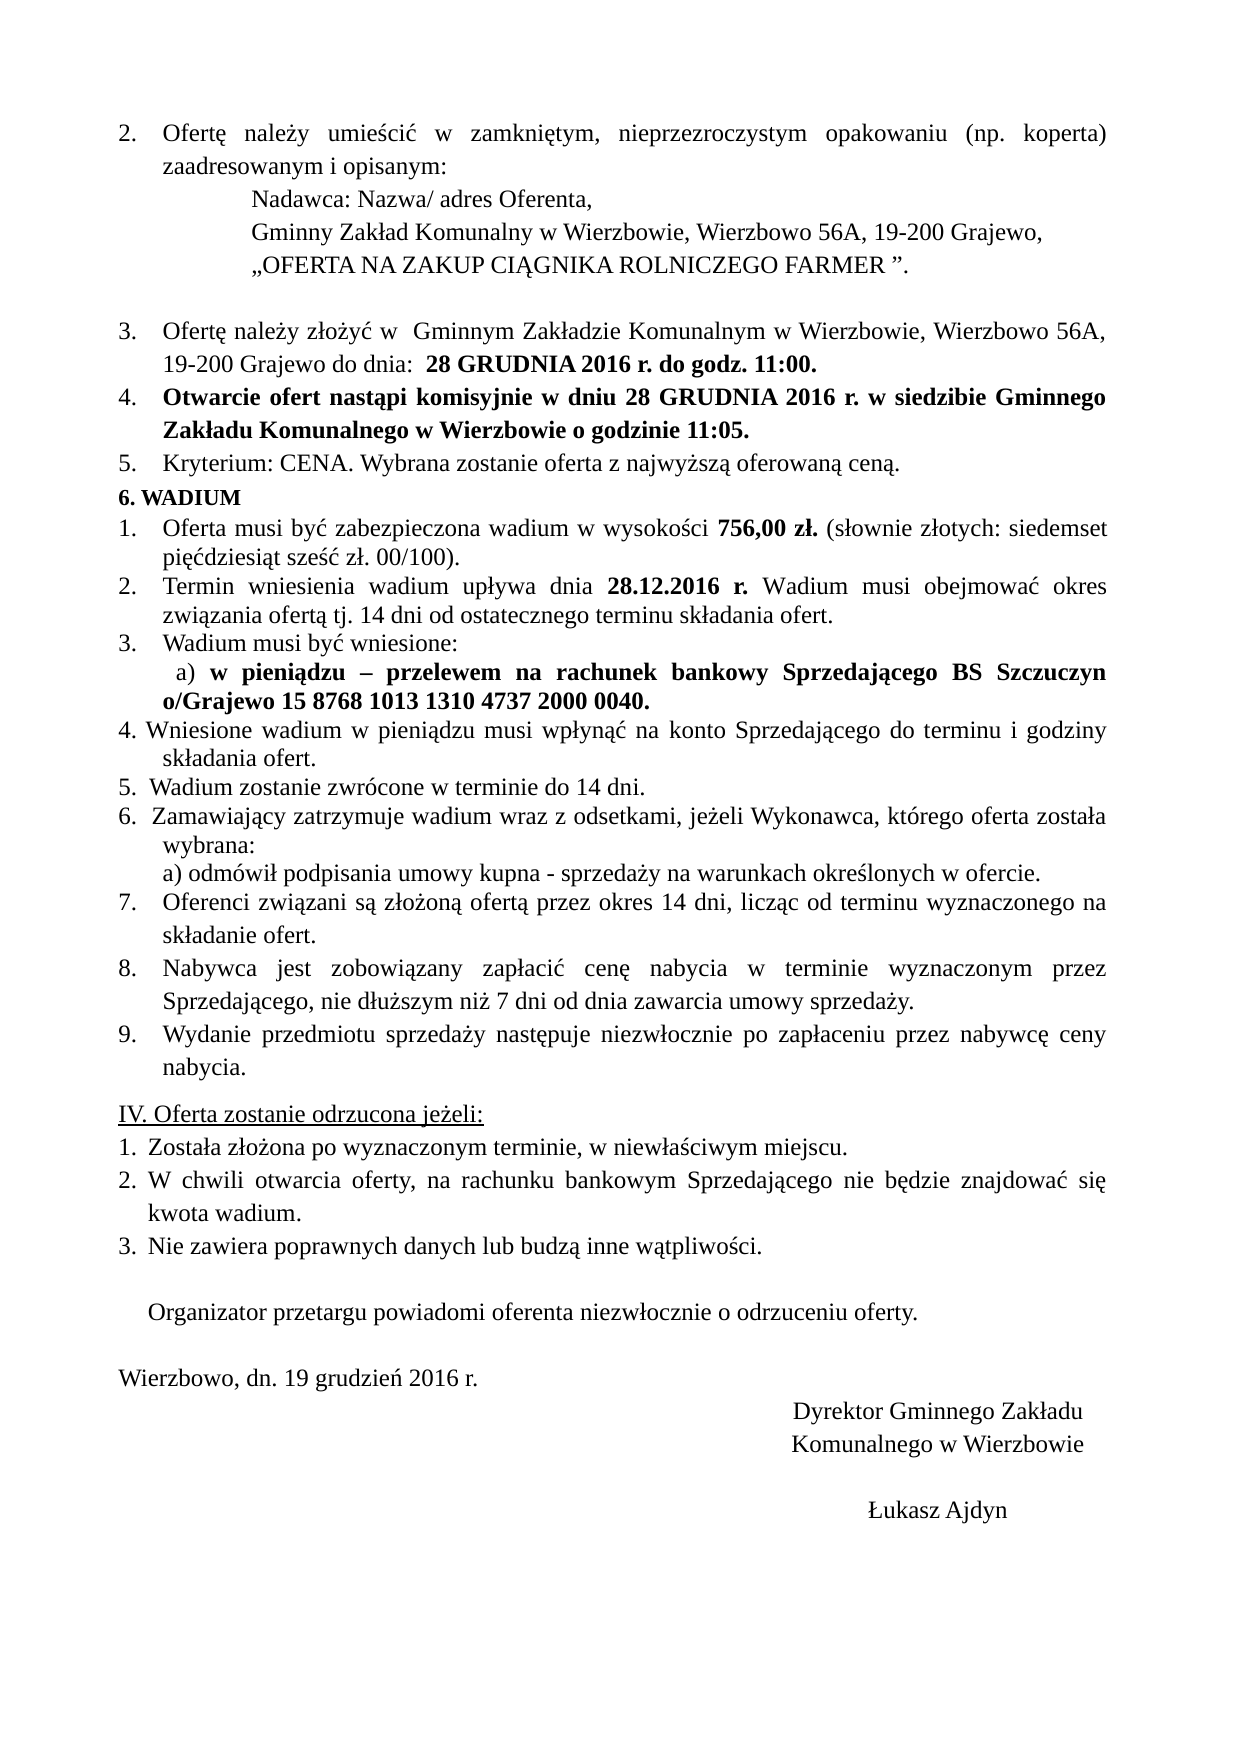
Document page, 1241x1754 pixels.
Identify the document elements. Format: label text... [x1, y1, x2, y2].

list Otwarcie ofert nastąpi komisyjnie w dniu 28 GRUDNIA 2016 r. w siedzibie Gminnego Zakładu Komunalnego w Wierzbowie o godzinie 11:05. [118, 382, 1107, 444]
list Wadium musi być wniesione: [118, 628, 1107, 657]
text Dyrektor Gminnego Zakładu Komunalnego w Wierzbowie [768, 1396, 1107, 1458]
list Ofertę należy umieścić w zamkniętym, nieprzezroczystym opakowaniu (np. koperta) zaadresowanym i opisanym: [118, 118, 1107, 180]
list Termin wniesienia wadium upływa dnia 28.12.2016 r. Wadium musi obejmować okres związania ofertą tj. 14 dni od ostatecznego terminu składania ofert. [118, 571, 1107, 628]
list Organizator przetargu powiadomi oferenta niezwłocznie o odrzuceniu oferty. [148, 1297, 1107, 1326]
text Łukasz Ajdyn [768, 1495, 1107, 1524]
text „OFERTA NA ZAKUP CIĄGNIKA ROLNICZEGO FARMER ”. [251, 250, 1107, 279]
list Oferenci związani są złożoną ofertą przez okres 14 dni, licząc od terminu wyznaczonego na składanie ofert. [118, 887, 1107, 949]
list Oferta musi być zabezpieczona wadium w wysokości 756,00 zł. (słownie złotych: siedemset pięćdziesiąt sześć zł. 00/100). [118, 513, 1107, 571]
text 6. WADIUM [118, 484, 1107, 511]
list a) w pieniądzu – przelewem na rachunek bankowy Sprzedającego BS Szczuczyn o/Grajewo 15 8768 1013 1310 4737 2000 0040. [148, 657, 1107, 715]
list W chwili otwarcia oferty, na rachunku bankowym Sprzedającego nie będzie znajdować się kwota wadium. [118, 1165, 1107, 1227]
list 5. Wadium zostanie zwrócone w terminie do 14 dni. [118, 772, 1107, 801]
list Kryterium: CENA. Wybrana zostanie oferta z najwyższą oferowaną ceną. [118, 448, 1107, 477]
text Wierzbowo, dn. 19 grudzień 2016 r. [118, 1363, 1107, 1392]
list Została złożona po wyznaczonym terminie, w niewłaściwym miejscu. [118, 1132, 1107, 1161]
list Ofertę należy złożyć w Gminnym Zakładzie Komunalnym w Wierzbowie, Wierzbowo 56A, 19-200 Grajewo do dnia: 28 GRUDNIA 2016 r. do godz. 11:00. [118, 316, 1107, 378]
list 6. Zamawiający zatrzymuje wadium wraz z odsetkami, jeżeli Wykonawca, którego oferta została wybrana: [118, 801, 1107, 858]
list Nabywca jest zobowiązany zapłacić cenę nabycia w terminie wyznaczonym przez Sprzedającego, nie dłuższym niż 7 dni od dnia zawarcia umowy sprzedaży. [118, 953, 1107, 1015]
list Wydanie przedmiotu sprzedaży następuje niezwłocznie po zapłaceniu przez nabywcę ceny nabycia. [118, 1019, 1107, 1081]
text IV. Oferta zostanie odrzucona jeżeli: [118, 1099, 1107, 1128]
list a) odmówił podpisania umowy kupna - sprzedaży na warunkach określonych w ofercie. [162, 858, 1107, 887]
text Gminny Zakład Komunalny w Wierzbowie, Wierzbowo 56A, 19-200 Grajewo, [251, 217, 1107, 246]
list Nie zawiera poprawnych danych lub budzą inne wątpliwości. [118, 1231, 1107, 1260]
text Nadawca: Nazwa/ adres Oferenta, [251, 184, 1107, 213]
list 4. Wniesione wadium w pieniądzu musi wpłynąć na konto Sprzedającego do terminu i godziny składania ofert. [118, 715, 1107, 772]
